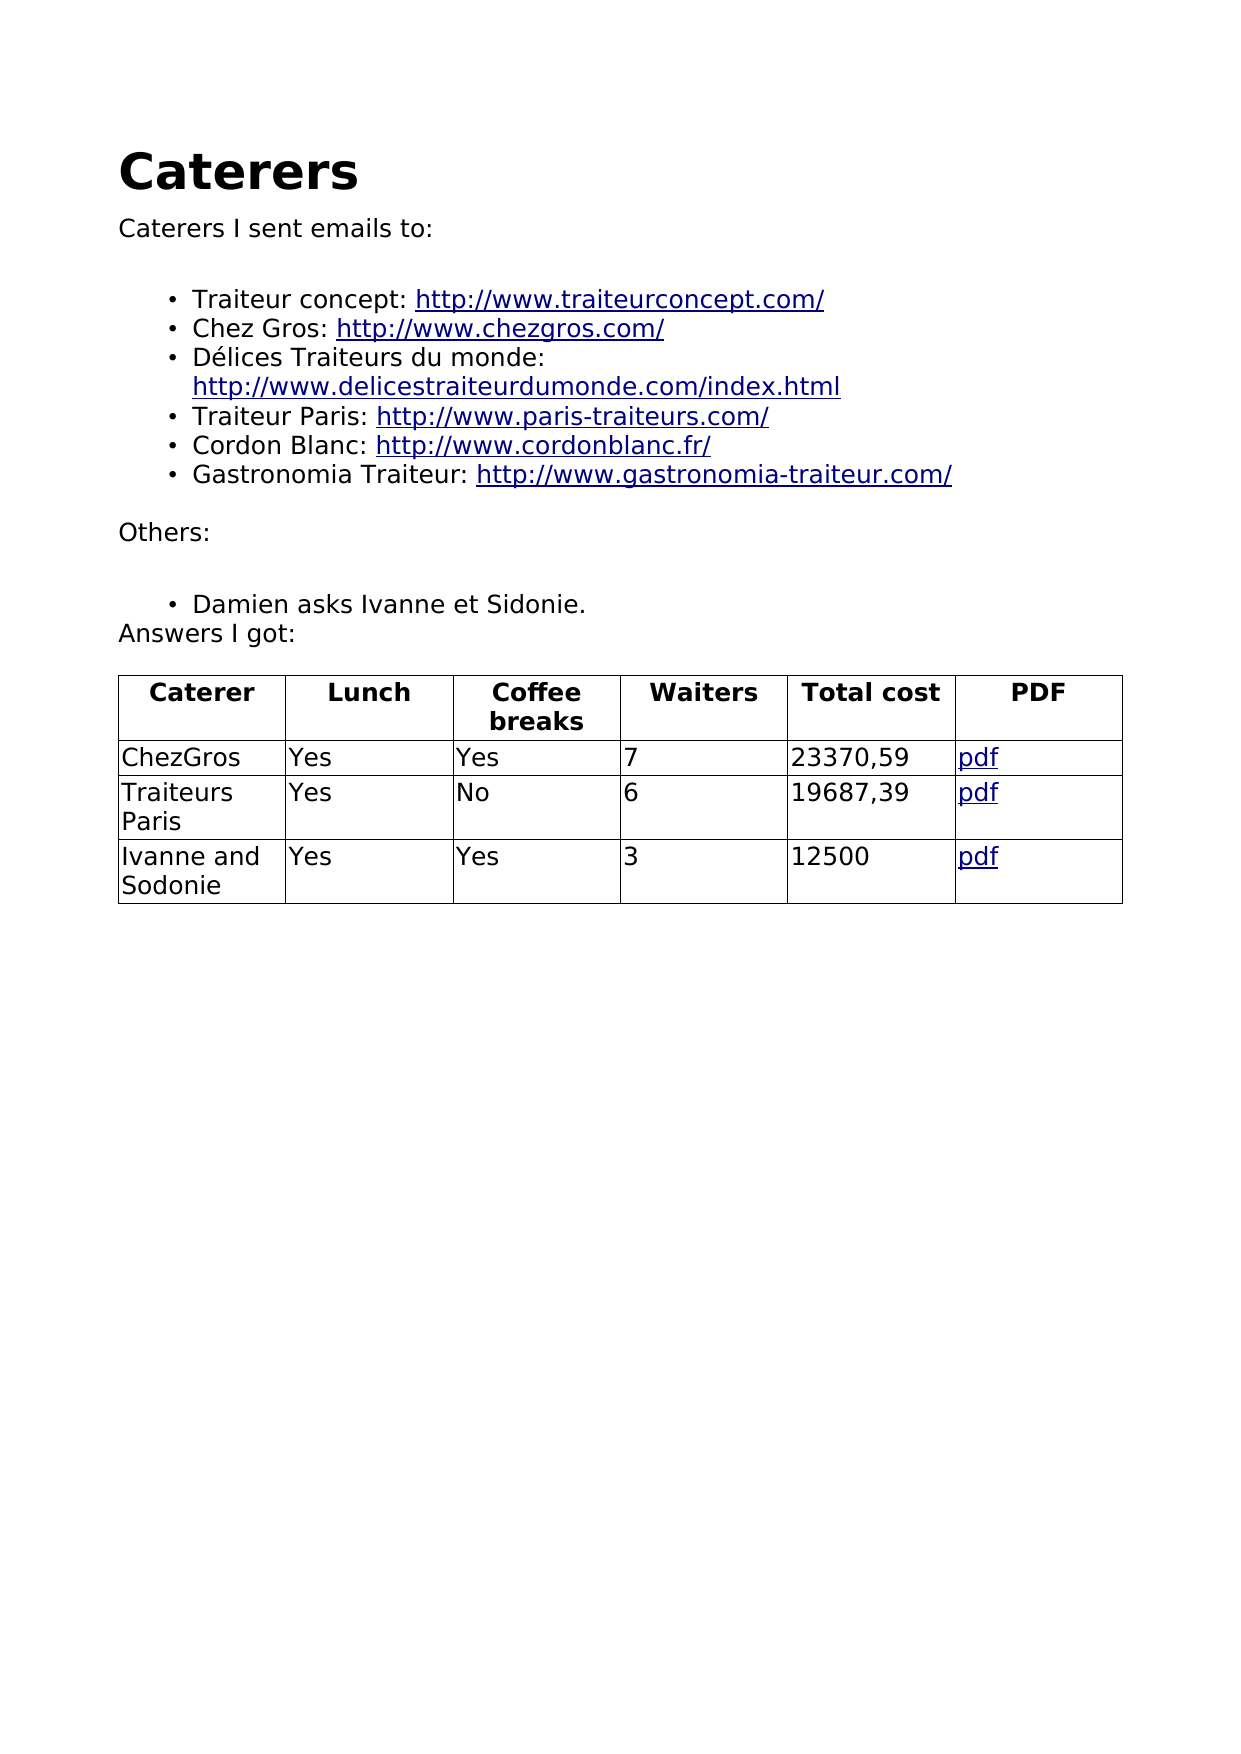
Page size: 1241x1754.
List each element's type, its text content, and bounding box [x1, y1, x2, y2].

table_header Waiters [621, 676, 787, 740]
list Cordon Blanc: http://www.cordonblanc.fr/ [177, 431, 1122, 460]
list Traiteur Paris: http://www.paris-traiteurs.com/ [177, 402, 1122, 431]
table_cell Yes [286, 741, 453, 775]
table_cell 19687,39 [788, 776, 955, 839]
table_cell Yes [454, 741, 620, 775]
table_cell pdf [956, 776, 1122, 839]
table_cell 12500 [788, 840, 955, 903]
text Caterers I sent emails to: [118, 214, 1122, 243]
list Traiteur concept: http://www.traiteurconcept.com/ [177, 285, 1122, 314]
text Others: [118, 519, 1122, 548]
table_header Coffee breaks [454, 676, 620, 740]
table_cell No [454, 776, 620, 839]
table_header Total cost [788, 676, 955, 740]
table_cell Traiteurs Paris [119, 776, 285, 839]
text Answers I got: [118, 619, 1122, 648]
subtitle Caterers [118, 143, 1122, 201]
list Gastronomia Traiteur: http://www.gastronomia-traiteur.com/ [177, 460, 1122, 489]
table_cell 3 [621, 840, 787, 903]
table_cell ChezGros [119, 741, 285, 775]
table_cell Yes [454, 840, 620, 903]
list Damien asks Ivanne et Sidonie. [177, 590, 1122, 619]
table_cell pdf [956, 840, 1122, 903]
table_cell Ivanne and Sodonie [119, 840, 285, 903]
table_cell pdf [956, 741, 1122, 775]
table_cell Yes [286, 840, 453, 903]
table_cell 7 [621, 741, 787, 775]
table_header PDF [956, 676, 1122, 740]
table_cell 6 [621, 776, 787, 839]
table_cell 23370,59 [788, 741, 955, 775]
list Délices Traiteurs du monde: http://www.delicestraiteurdumonde.com/index.html [177, 343, 1122, 402]
list Chez Gros: http://www.chezgros.com/ [177, 314, 1122, 343]
table_cell Yes [286, 776, 453, 839]
table_header Lunch [286, 676, 453, 740]
table_header Caterer [119, 676, 285, 740]
